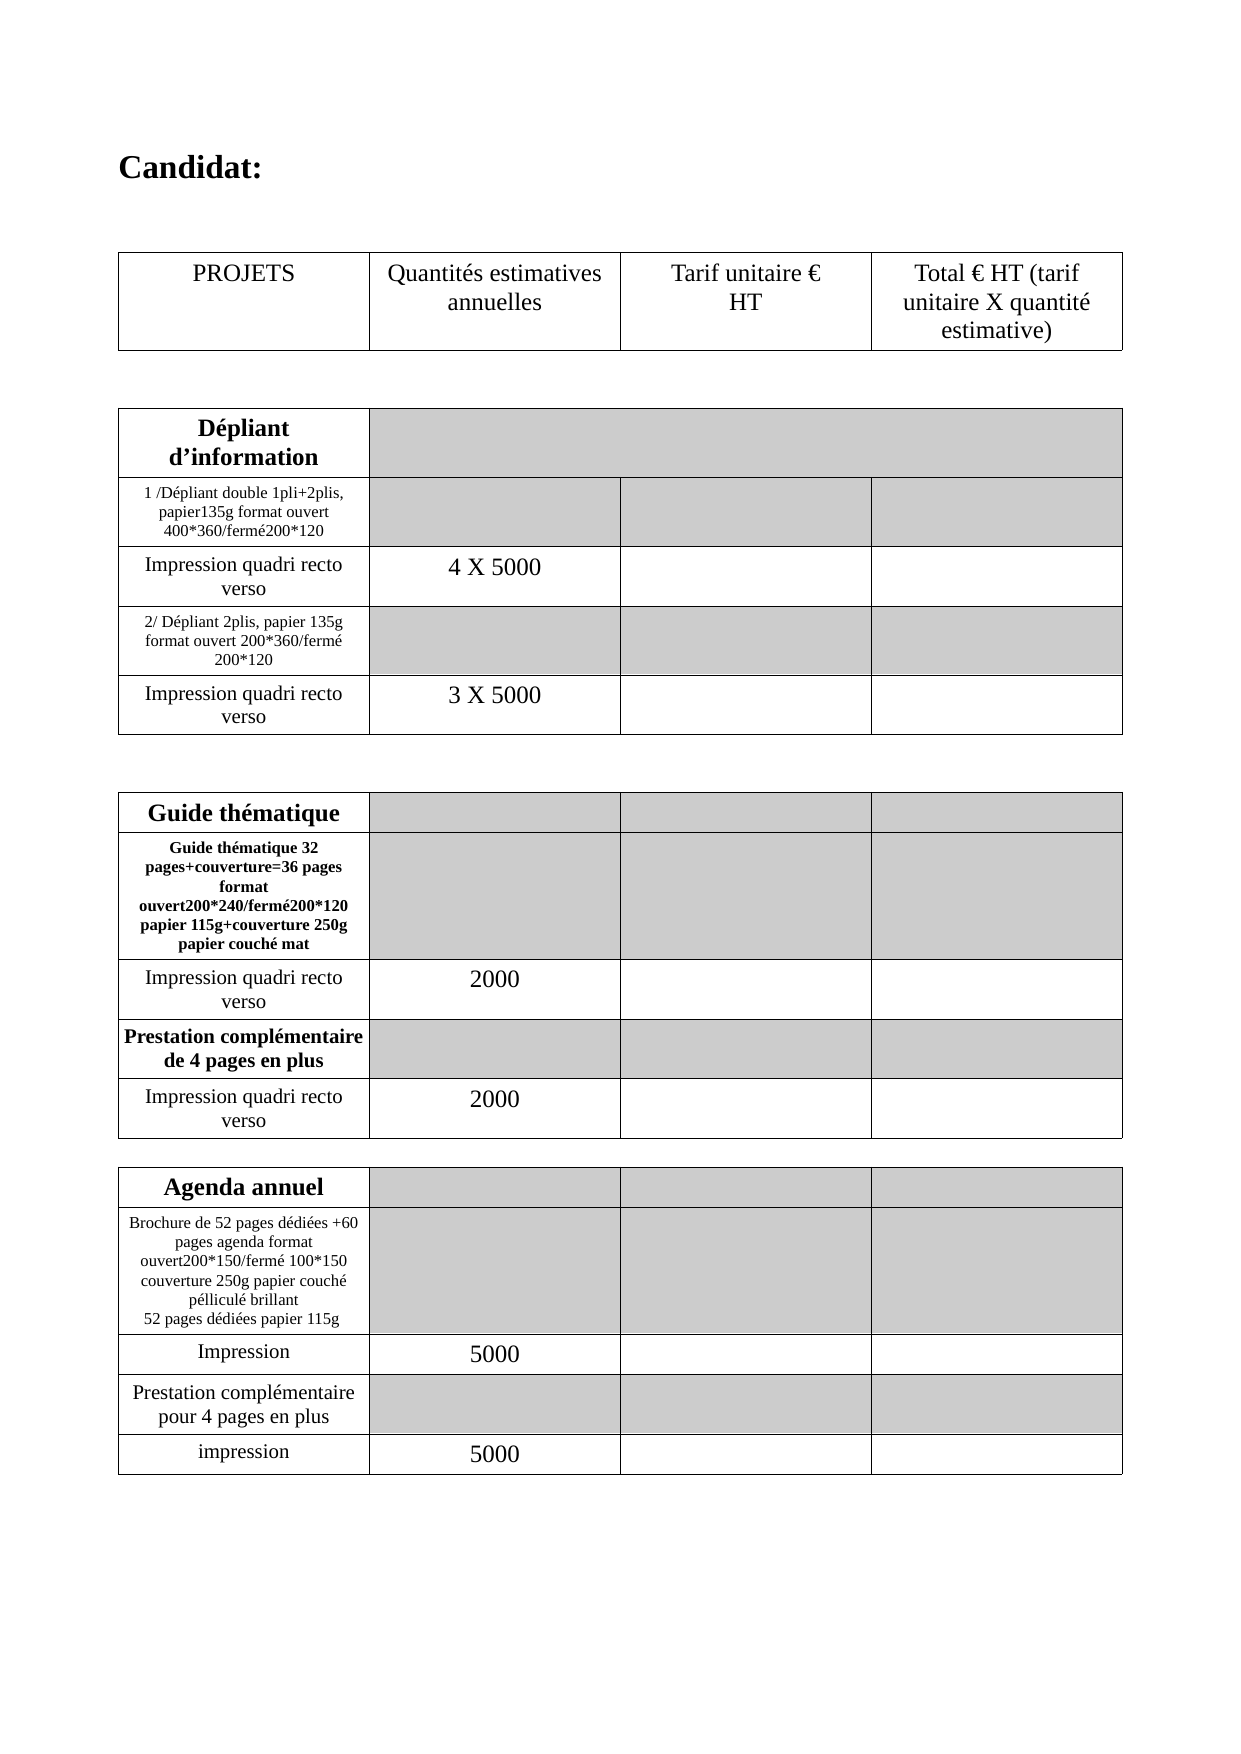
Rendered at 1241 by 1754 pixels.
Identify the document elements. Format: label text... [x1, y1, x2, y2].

table_cell [370, 1375, 620, 1433]
table_cell Prestation complémentaire de 4 pages en plus [119, 1020, 369, 1078]
table_cell [621, 1375, 871, 1433]
table_cell Impression quadri recto verso [119, 676, 369, 734]
table_cell 4 X 5000 [370, 547, 620, 606]
table_header [370, 409, 1122, 477]
table_cell Impression quadri recto verso [119, 547, 369, 606]
table_cell [370, 478, 620, 546]
table_header PROJETS [119, 253, 369, 350]
table_header Agenda annuel [119, 1168, 369, 1207]
table_cell [872, 478, 1122, 546]
table_cell 2/ Dépliant 2plis, papier 135g format ouvert 200*360/fermé 200*120 [119, 607, 369, 674]
table_cell [621, 833, 871, 959]
table_header Quantités estimatives annuelles [370, 253, 620, 350]
table_cell [621, 607, 871, 674]
table_cell 5000 [370, 1335, 620, 1374]
table_cell [370, 1208, 620, 1333]
table_cell Brochure de 52 pages dédiées +60 pages agenda format ouvert200*150/fermé 100*150 couverture 250g papier couché pélliculé brillant 52 pages dédiées papier 115g [119, 1208, 369, 1333]
table_header [370, 793, 620, 832]
table_cell [872, 1208, 1122, 1333]
table_cell [621, 478, 871, 546]
table_header [621, 1168, 871, 1207]
table_cell [872, 547, 1122, 606]
table_cell [872, 833, 1122, 959]
table_cell [872, 1335, 1122, 1374]
table_cell 2000 [370, 960, 620, 1018]
table_cell [621, 1335, 871, 1374]
table_header Tarif unitaire € HT [621, 253, 871, 350]
table_cell impression [119, 1435, 369, 1474]
table_cell 5000 [370, 1435, 620, 1474]
table_cell 1 /Dépliant double 1pli+2plis, papier135g format ouvert 400*360/fermé200*120 [119, 478, 369, 546]
table_cell [872, 1079, 1122, 1138]
table_cell 3 X 5000 [370, 676, 620, 734]
table_header Guide thématique [119, 793, 369, 832]
table_cell Prestation complémentaire pour 4 pages en plus [119, 1375, 369, 1433]
table_header Total € HT (tarif unitaire X quantité estimative) [872, 253, 1122, 350]
table_cell [621, 1020, 871, 1078]
table_cell Guide thématique 32 pages+couverture=36 pages format ouvert200*240/fermé200*120 papier 115g+couverture 250g papier couché mat [119, 833, 369, 959]
table_cell [621, 1079, 871, 1138]
table_cell [621, 1435, 871, 1474]
table_header [872, 793, 1122, 832]
table_cell [872, 1435, 1122, 1474]
table_header Dépliant d’information [119, 409, 369, 477]
table_cell Impression quadri recto verso [119, 1079, 369, 1138]
table_cell [872, 960, 1122, 1018]
table_cell [370, 1020, 620, 1078]
table_cell [872, 1375, 1122, 1433]
table_header [872, 1168, 1122, 1207]
table_cell 2000 [370, 1079, 620, 1138]
table_cell [621, 676, 871, 734]
table_header [621, 793, 871, 832]
table_cell [872, 607, 1122, 674]
table_cell [621, 547, 871, 606]
table_cell [621, 1208, 871, 1333]
table_cell [370, 607, 620, 674]
table_cell Impression [119, 1335, 369, 1374]
text Candidat: [118, 147, 1122, 185]
table_cell [872, 676, 1122, 734]
table_cell Impression quadri recto verso [119, 960, 369, 1018]
table_cell [621, 960, 871, 1018]
table_cell [872, 1020, 1122, 1078]
table_header [370, 1168, 620, 1207]
table_cell [370, 833, 620, 959]
